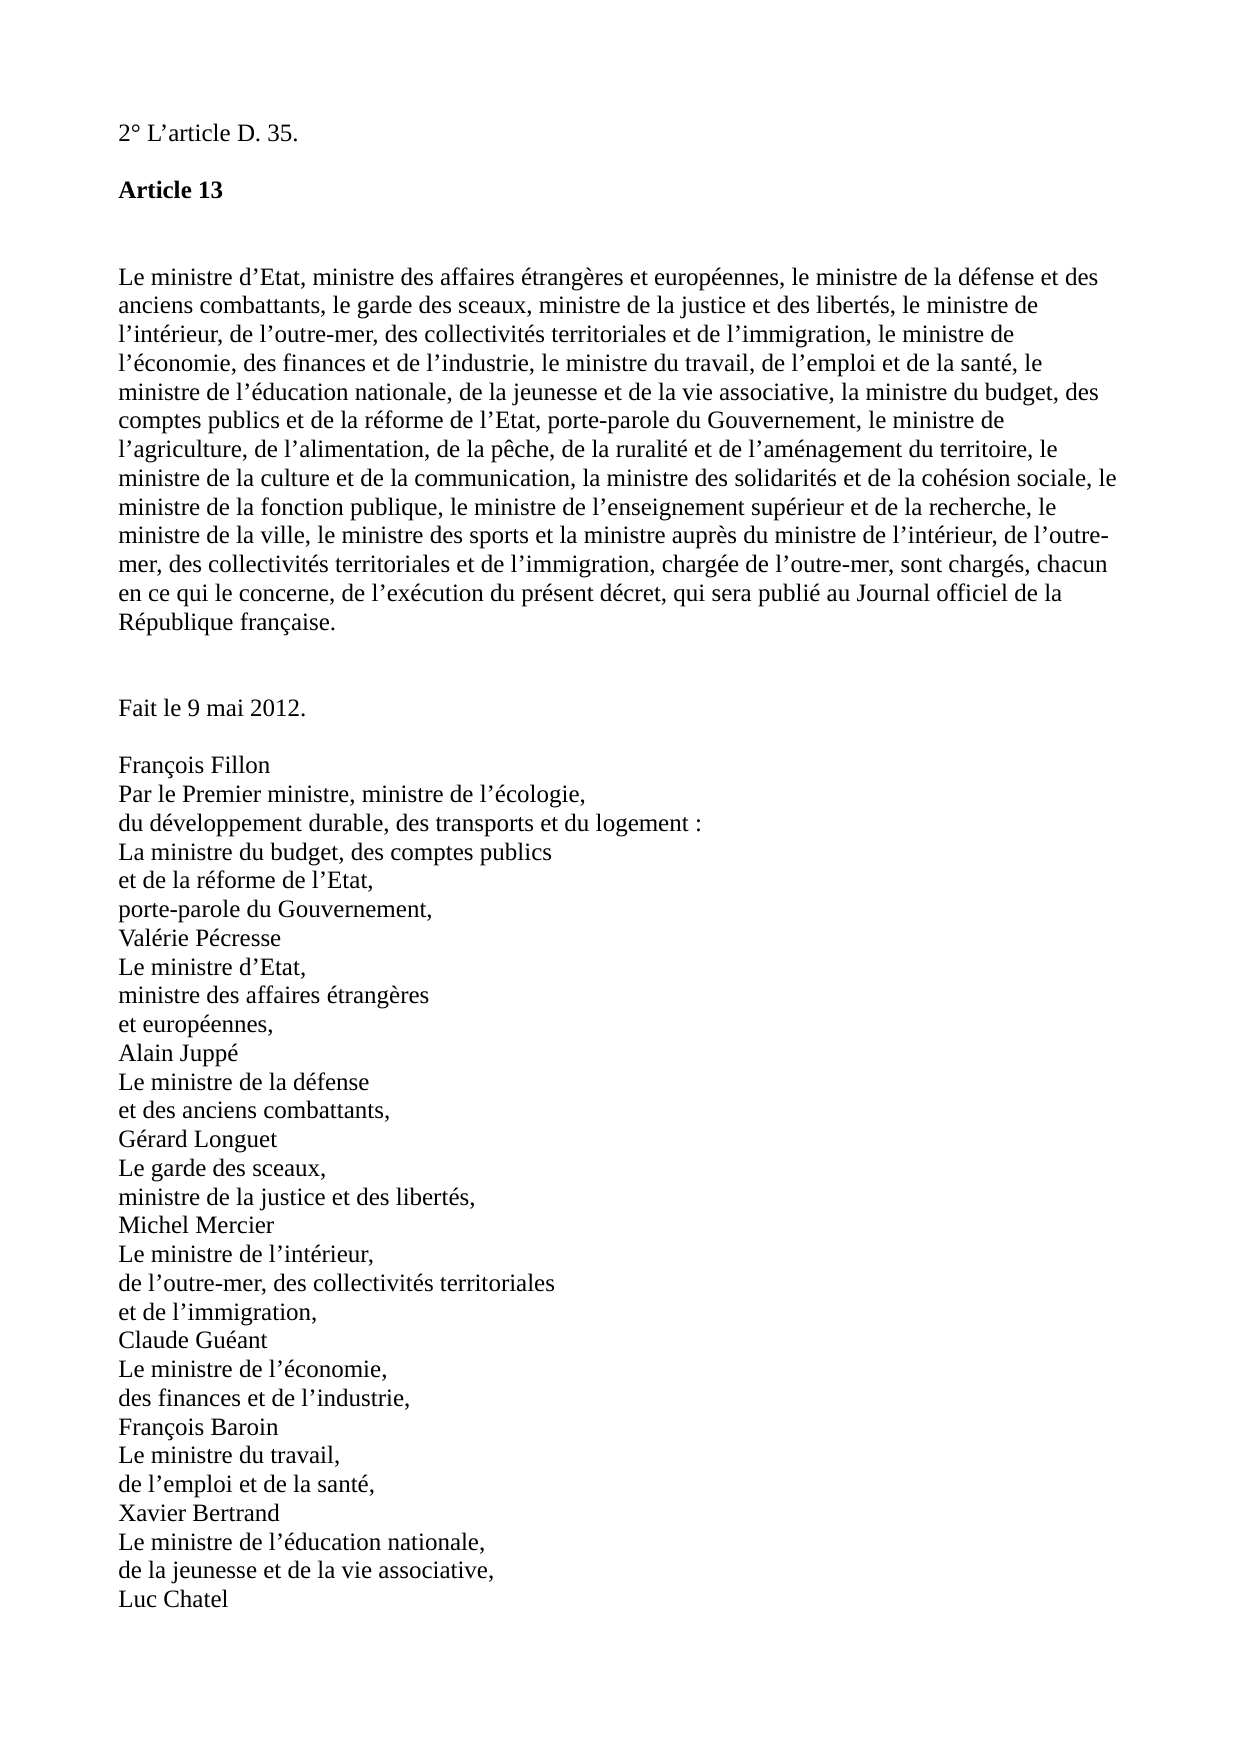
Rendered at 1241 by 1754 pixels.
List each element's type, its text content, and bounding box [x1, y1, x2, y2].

text La ministre du budget, des comptes publics [118, 837, 1122, 866]
text Fait le 9 mai 2012. [118, 693, 1122, 722]
text et européennes, [118, 1009, 1122, 1038]
text Le ministre d’Etat, [118, 952, 1122, 981]
text Luc Chatel [118, 1584, 1122, 1613]
text 2° L’article D. 35. [118, 118, 1122, 147]
text de la jeunesse et de la vie associative, [118, 1556, 1122, 1584]
text ministre de la justice et des libertés, [118, 1182, 1122, 1211]
text François Baroin [118, 1412, 1122, 1441]
text Gérard Longuet [118, 1124, 1122, 1153]
text Le ministre de l’éducation nationale, [118, 1527, 1122, 1556]
text Le ministre d’Etat, ministre des affaires étrangères et européennes, le ministre de la défense et des anciens combattants, le garde des sceaux, ministre de la justice et des libertés, le ministre de l’intérieur, de l’outre-mer, des collectivités territoriales et de l’immigration, le ministre de l’économie, des finances et de l’industrie, le ministre du travail, de l’emploi et de la santé, le ministre de l’éducation nationale, de la jeunesse et de la vie associative, la ministre du budget, des comptes publics et de la réforme de l’Etat, porte-parole du Gouvernement, le ministre de l’agriculture, de l’alimentation, de la pêche, de la ruralité et de l’aménagement du territoire, le ministre de la culture et de la communication, la ministre des solidarités et de la cohésion sociale, le ministre de la fonction publique, le ministre de l’enseignement supérieur et de la recherche, le ministre de la ville, le ministre des sports et la ministre auprès du ministre de l’intérieur, de l’outre-mer, des collectivités territoriales et de l’immigration, chargée de l’outre-mer, sont chargés, chacun en ce qui le concerne, de l’exécution du présent décret, qui sera publié au Journal officiel de la République française. [118, 262, 1122, 636]
text Article 13 [118, 176, 1122, 204]
text ministre des affaires étrangères [118, 981, 1122, 1009]
text et de l’immigration, [118, 1297, 1122, 1326]
text Valérie Pécresse [118, 923, 1122, 952]
text et des anciens combattants, [118, 1096, 1122, 1124]
text Par le Premier ministre, ministre de l’écologie, [118, 779, 1122, 808]
text François Fillon [118, 751, 1122, 779]
text Le ministre de la défense [118, 1067, 1122, 1096]
text Xavier Bertrand [118, 1498, 1122, 1527]
text et de la réforme de l’Etat, [118, 866, 1122, 894]
text Le ministre de l’intérieur, [118, 1239, 1122, 1268]
text Le garde des sceaux, [118, 1153, 1122, 1182]
text Le ministre de l’économie, [118, 1354, 1122, 1383]
text porte-parole du Gouvernement, [118, 894, 1122, 923]
text Le ministre du travail, [118, 1441, 1122, 1469]
text Alain Juppé [118, 1038, 1122, 1067]
text de l’emploi et de la santé, [118, 1469, 1122, 1498]
text de l’outre-mer, des collectivités territoriales [118, 1268, 1122, 1297]
text du développement durable, des transports et du logement : [118, 808, 1122, 837]
text Michel Mercier [118, 1211, 1122, 1239]
text Claude Guéant [118, 1326, 1122, 1354]
text des finances et de l’industrie, [118, 1383, 1122, 1412]
